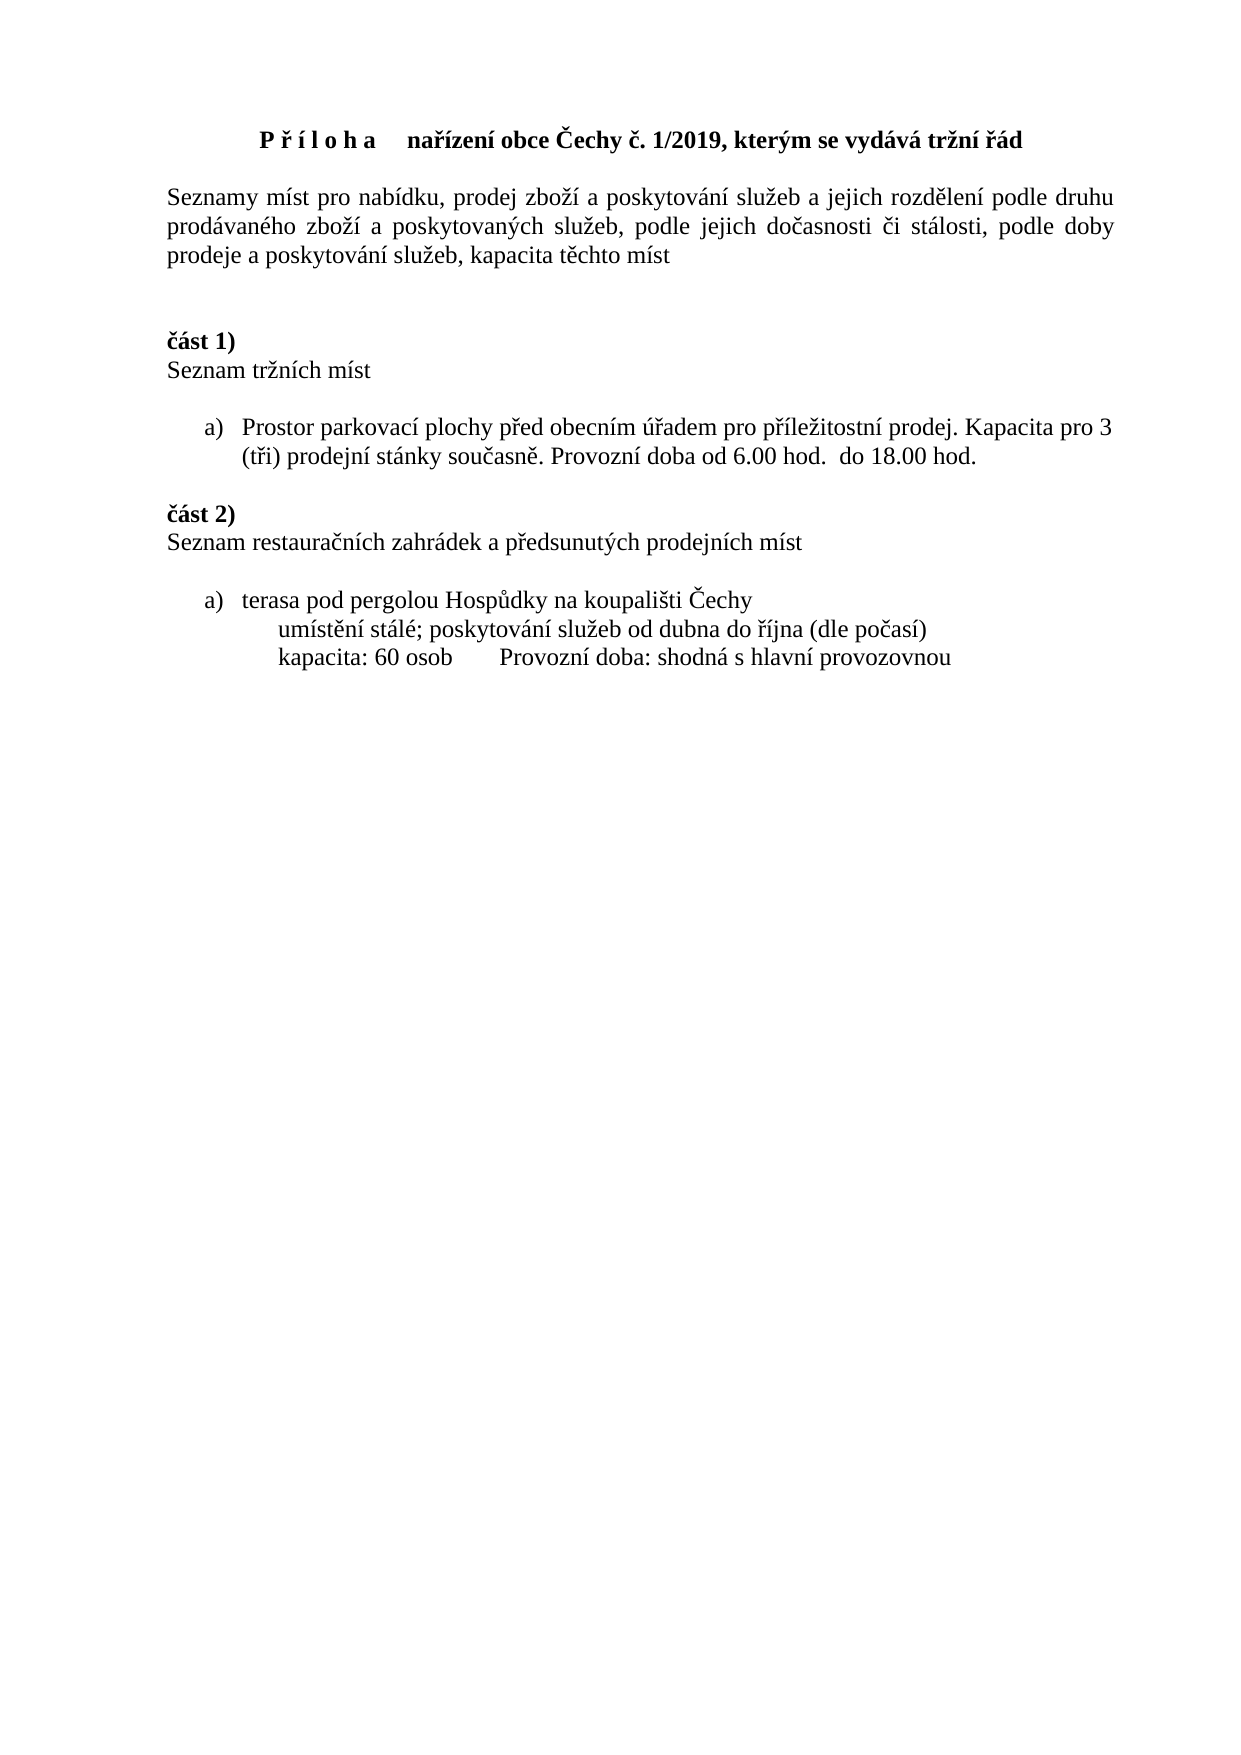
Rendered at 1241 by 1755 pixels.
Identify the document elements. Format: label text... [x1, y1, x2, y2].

text umístění stálé; poskytování služeb od dubna do října (dle počasí) [204, 614, 1115, 642]
list terasa pod pergolou Hospůdky na koupališti Čechy [204, 585, 1115, 614]
subtitle část 2) [167, 499, 1115, 527]
subtitle část 1) [167, 326, 1115, 355]
list Prostor parkovací plochy před obecním úřadem pro příležitostní prodej. Kapacita pro 3 (tři) prodejní stánky současně. Provozní doba od 6.00 hod. do 18.00 hod. [204, 412, 1115, 470]
text Seznam restauračních zahrádek a předsunutých prodejních míst [167, 527, 1115, 556]
text Seznamy míst pro nabídku, prodej zboží a poskytování služeb a jejich rozdělení podle druhu prodávaného zboží a poskytovaných služeb, podle jejich dočasnosti či stálosti, podle doby prodeje a poskytování služeb, kapacita těchto míst [167, 182, 1115, 269]
text P ř í l o h a nařízení obce Čechy č. 1/2019, kterým se vydává tržní řád [167, 125, 1115, 154]
text kapacita: 60 osob Provozní doba: shodná s hlavní provozovnou [204, 642, 1115, 671]
text Seznam tržních míst [167, 355, 1115, 384]
